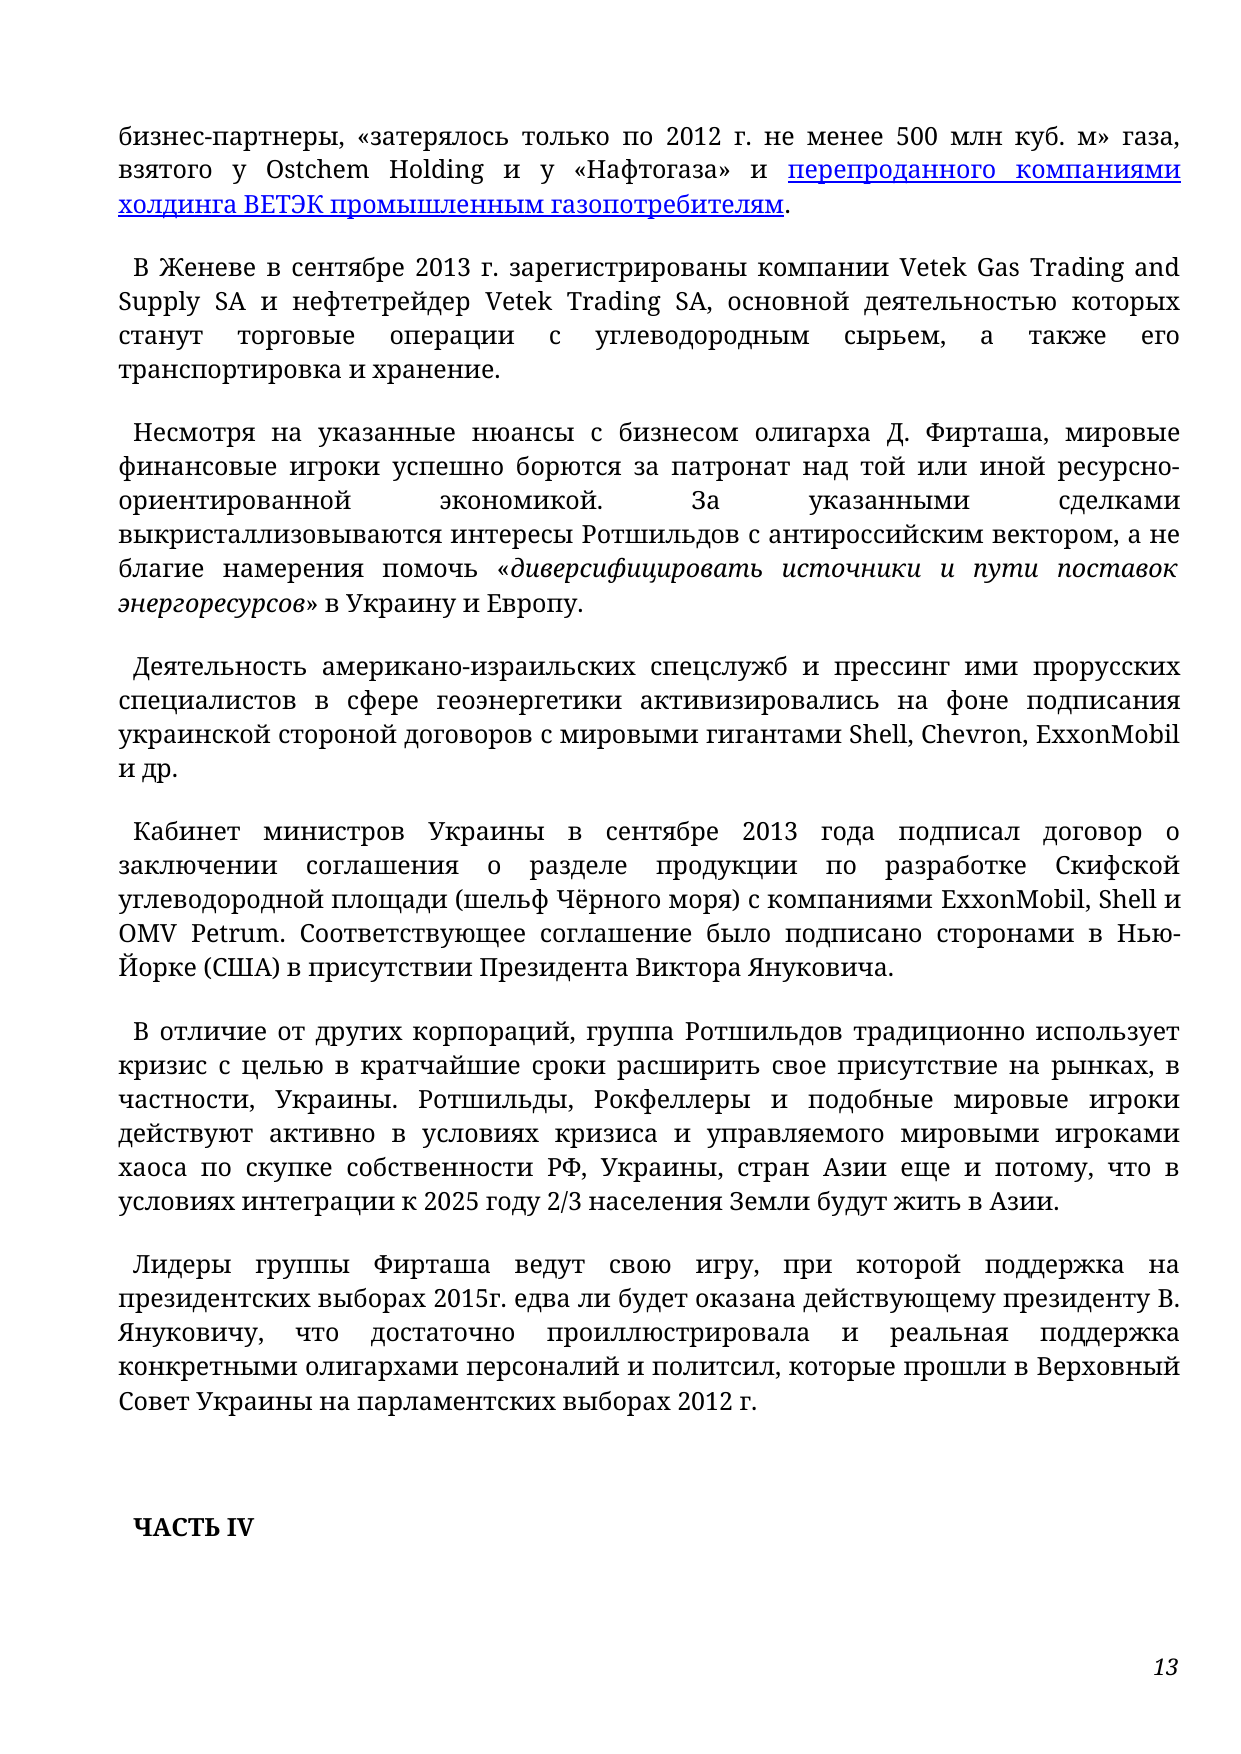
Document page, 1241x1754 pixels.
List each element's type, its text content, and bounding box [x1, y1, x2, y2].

text ЧАСТЬ IV [118, 1509, 1181, 1544]
text Деятельность американо-израильских спецслужб и прессинг ими прорусских специалистов в сфере геоэнергетики активизировались на фоне подписания украинской стороной договоров с мировыми гигантами Shell, Chevron, ExxonMobil и др. [118, 648, 1181, 785]
text В Женеве в сентябре 2013 г. зарегистрированы компании Vetek Gas Trading and Supply SA и нефтетрейдер Vetek Trading SA, основной деятельностью которых станут торговые операции с углеводородным сырьем, а также его транспортировка и хранение. [118, 249, 1181, 386]
text Лидеры группы Фирташа ведут свою игру, при которой поддержка на президентских выборах 2015г. едва ли будет оказана действующему президенту В. Януковичу, что достаточно проиллюстрировала и реальная поддержка конкретными олигархами персоналий и политсил, которые прошли в Верховный Совет Украины на парламентских выборах 2012 г. [118, 1247, 1181, 1417]
text В отличие от других корпораций, группа Ротшильдов традиционно использует кризис с целью в кратчайшие сроки расширить свое присутствие на рынках, в частности, Украины. Ротшильды, Рокфеллеры и подобные мировые игроки действуют активно в условиях кризиса и управляемого мировыми игроками хаоса по скупке собственности РФ, Украины, стран Азии еще и потому, что в условиях интеграции к 2025 году 2/3 населения Земли будут жить в Азии. [118, 1013, 1181, 1218]
text Несмотря на указанные нюансы с бизнесом олигарха Д. Фирташа, мировые финансовые игроки успешно борются за патронат над той или иной ресурсно-ориентированной экономикой. За указанными сделками выкристаллизовываются интересы Ротшильдов с антироссийским вектором, а не благие намерения помочь «диверсифицировать источники и пути поставок энергоресурсов» в Украину и Европу. [118, 415, 1181, 619]
text бизнес-партнеры, «затерялось только по 2012 г. не менее 500 млн куб. м» газа, взятого у Ostchem Holding и у «Нафтогаза» и перепроданного компаниями холдинга ВЕТЭК промышленным газопотребителям. [118, 118, 1181, 220]
text Кабинет министров Украины в сентябре 2013 года подписал договор о заключении соглашения о разделе продукции по разработке Скифской углеводородной площади (шельф Чёрного моря) с компаниями ExxonMobil, Shell и OMV Petrum. Соответствующее соглашение было подписано сторонами в Нью-Йорке (США) в присутствии Президента Виктора Януковича. [118, 814, 1181, 984]
